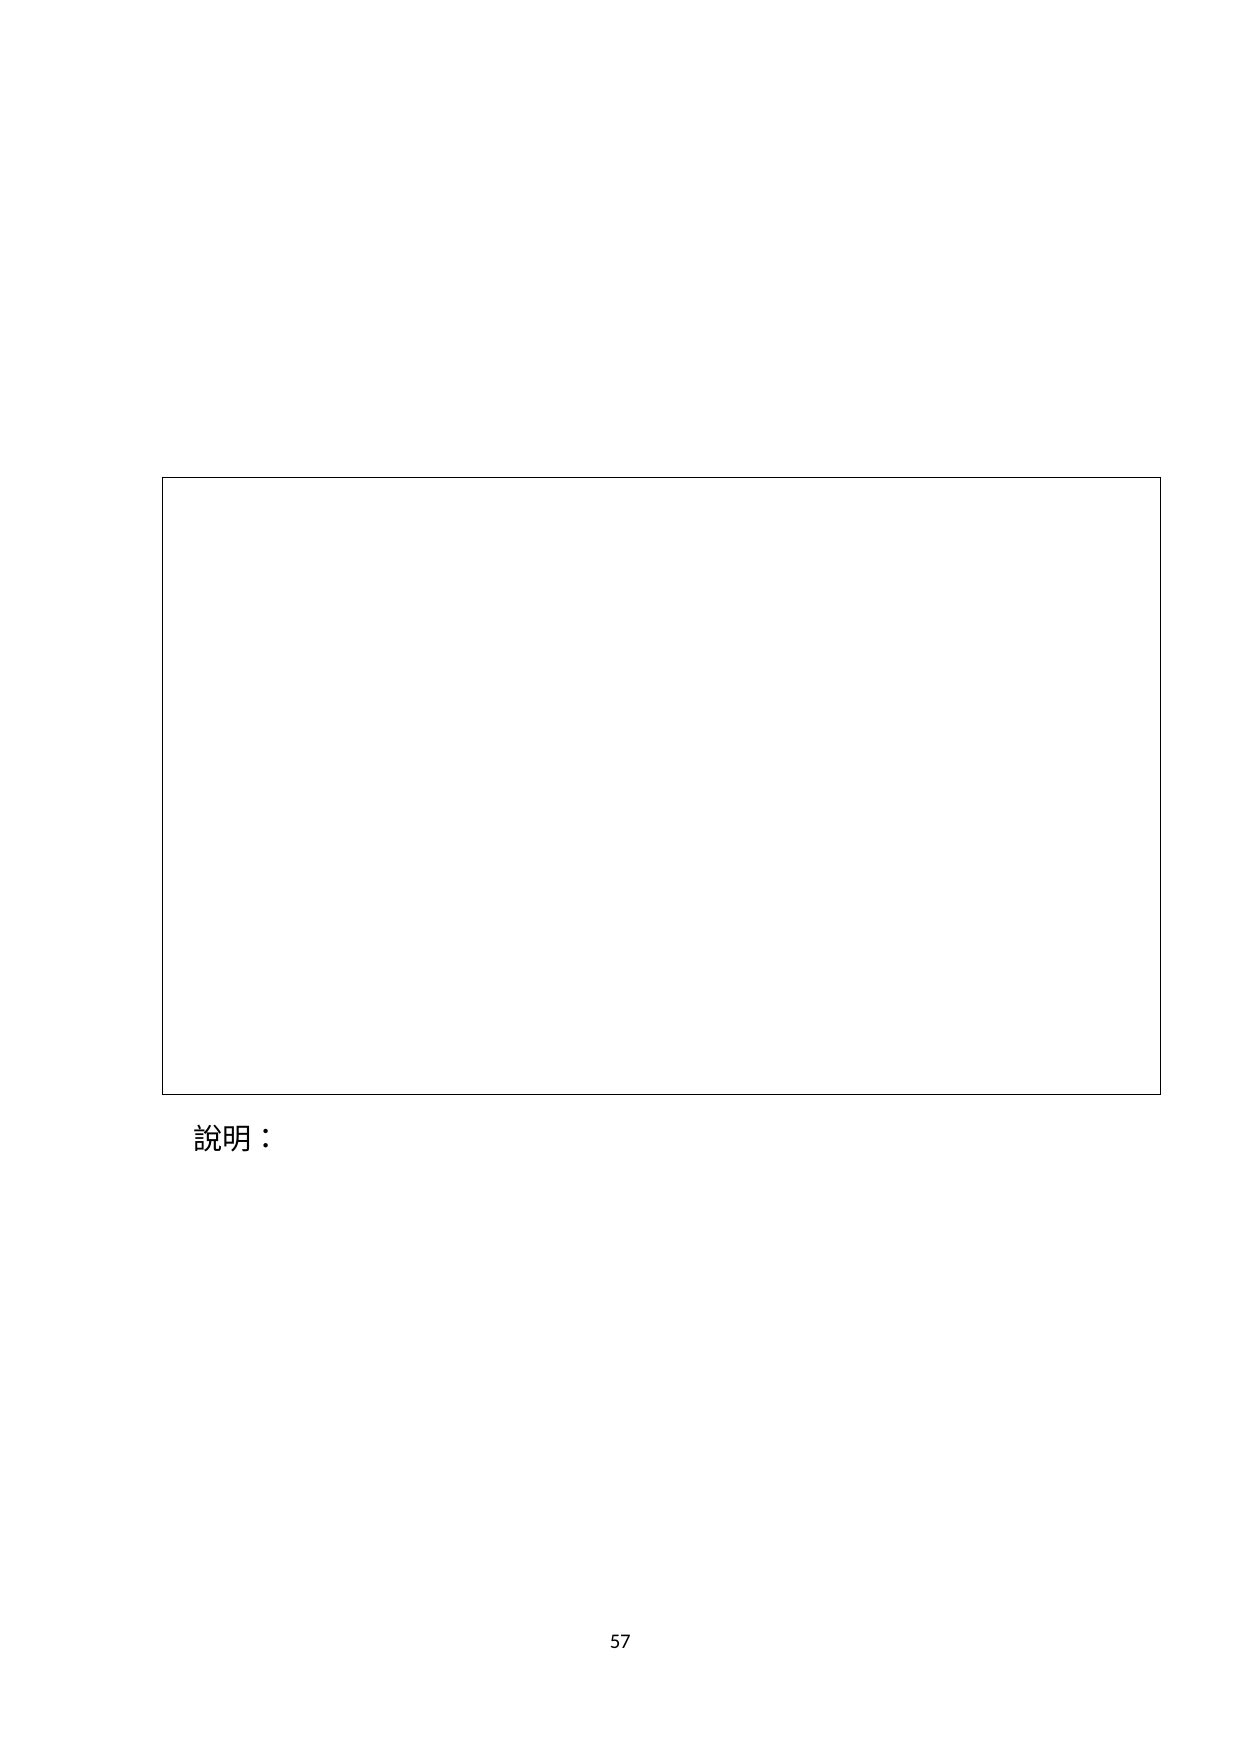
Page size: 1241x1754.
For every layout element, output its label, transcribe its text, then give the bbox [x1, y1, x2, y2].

text 說明： [193, 1095, 1122, 1157]
table_header [163, 478, 1160, 1094]
